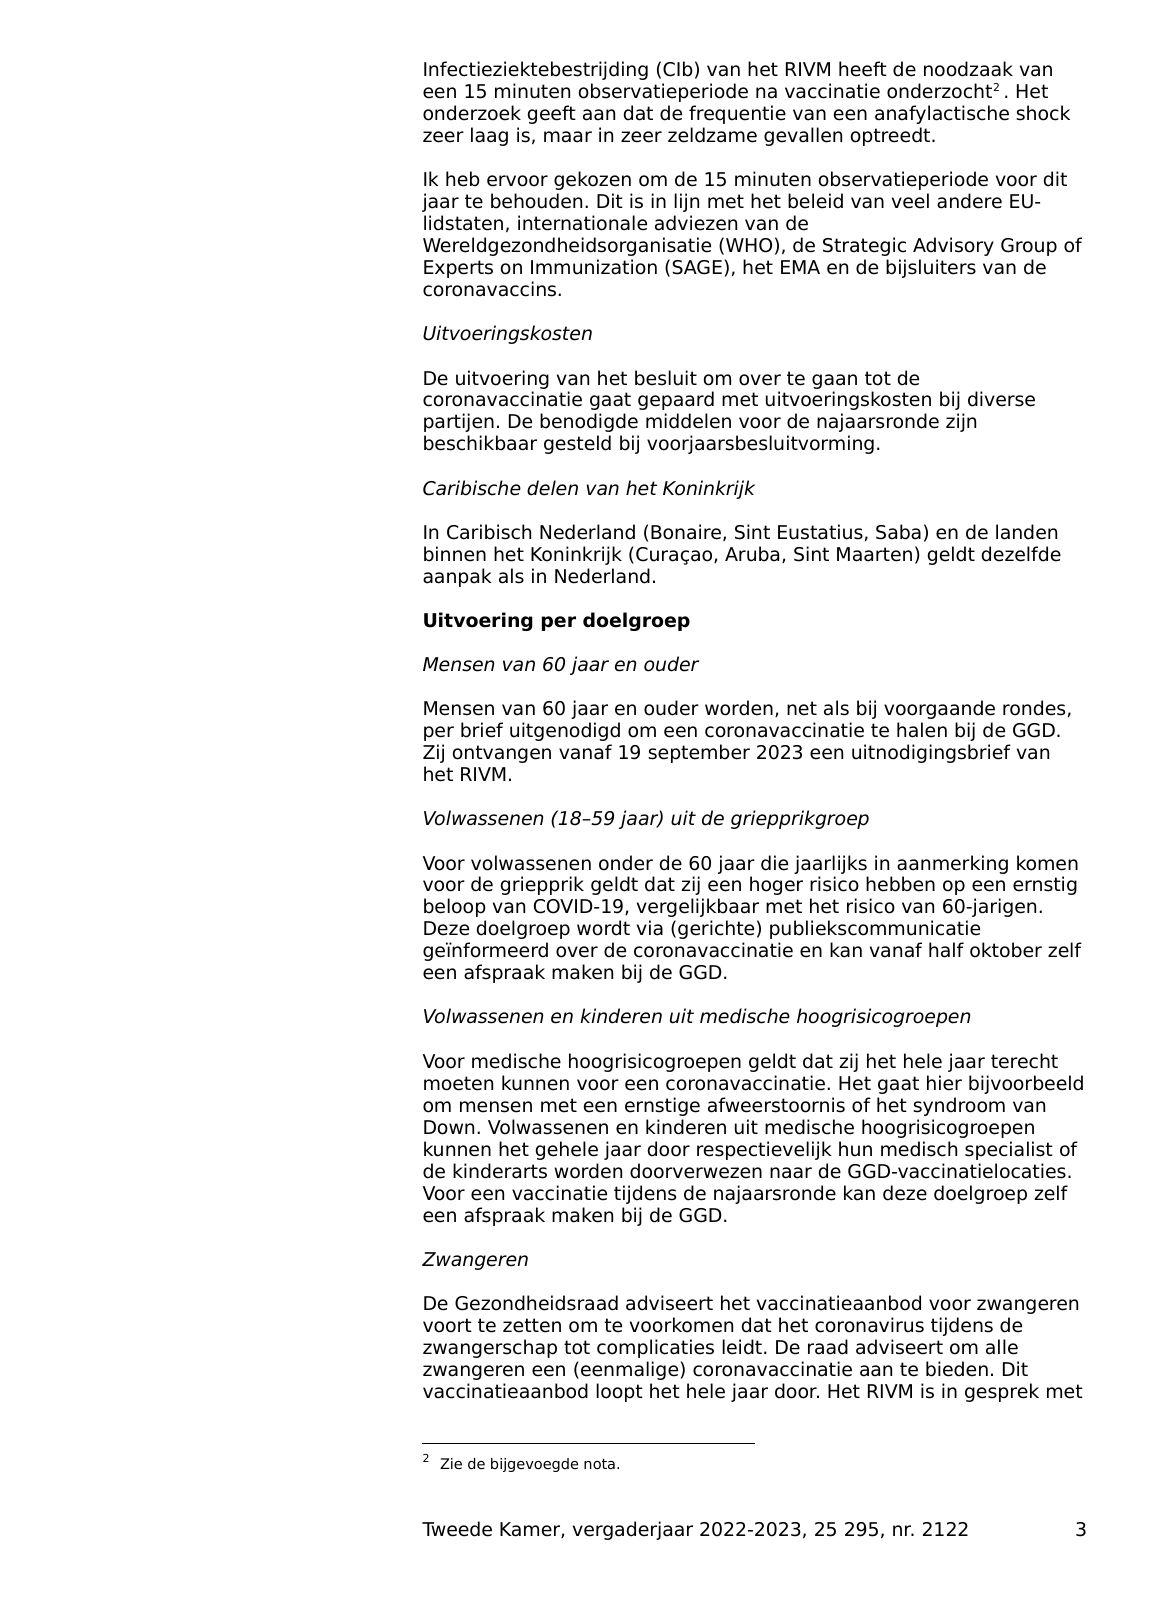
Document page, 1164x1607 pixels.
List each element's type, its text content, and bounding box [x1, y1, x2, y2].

text Zie de bijgevoegde nota. [422, 1452, 1087, 1474]
text Voor medische hoogrisicogroepen geldt dat zij het hele jaar terecht moeten kunnen voor een coronavaccinatie. Het gaat hier bijvoorbeeld om mensen met een ernstige afweerstoornis of het syndroom van Down. Volwassenen en kinderen uit medische hoogrisicogroepen kunnen het gehele jaar door respectievelijk hun medisch specialist of de kinderarts worden doorverwezen naar de GGD-vaccinatielocaties. Voor een vaccinatie tijdens de najaarsronde kan deze doelgroep zelf een afspraak maken bij de GGD. [422, 1051, 1087, 1226]
text De Gezondheidsraad adviseert het vaccinatieaanbod voor zwangeren voort te zetten om te voorkomen dat het coronavirus tijdens de zwangerschap tot complicaties leidt. De raad adviseert om alle zwangeren een (eenmalige) coronavaccinatie aan te bieden. Dit vaccinatieaanbod loopt het hele jaar door. Het RIVM is in gesprek met [422, 1293, 1087, 1403]
subtitle Uitvoering per doelgroep [422, 610, 1087, 632]
subtitle Caribische delen van het Koninkrijk [422, 477, 1087, 499]
subtitle Volwassenen en kinderen uit medische hoogrisicogroepen [422, 1006, 1087, 1028]
text Infectieziektebestrijding (CIb) van het RIVM heeft de noodzaak van een 15 minuten observatieperiode na vaccinatie onderzocht. Het onderzoek geeft aan dat de frequentie van een anafylactische shock zeer laag is, maar in zeer zeldzame gevallen optreedt. [422, 59, 1087, 147]
text Mensen van 60 jaar en ouder worden, net als bij voorgaande rondes, per brief uitgenodigd om een coronavaccinatie te halen bij de GGD. Zij ontvangen vanaf 19 september 2023 een uitnodigingsbrief van het RIVM. [422, 698, 1087, 786]
text De uitvoering van het besluit om over te gaan tot de coronavaccinatie gaat gepaard met uitvoeringskosten bij diverse partijen. De benodigde middelen voor de najaarsronde zijn beschikbaar gesteld bij voorjaarsbesluitvorming. [422, 367, 1087, 455]
subtitle Zwangeren [422, 1249, 1087, 1271]
subtitle Mensen van 60 jaar en ouder [422, 654, 1087, 676]
subtitle Volwassenen (18–59 jaar) uit de griepprikgroep [422, 808, 1087, 830]
subtitle Uitvoeringskosten [422, 323, 1087, 345]
text Ik heb ervoor gekozen om de 15 minuten observatieperiode voor dit jaar te behouden. Dit is in lijn met het beleid van veel andere EU-lidstaten, internationale adviezen van de Wereldgezondheidsorganisatie (WHO), de Strategic Advisory Group of Experts on Immunization (SAGE), het EMA en de bijsluiters van de coronavaccins. [422, 169, 1087, 301]
text Voor volwassenen onder de 60 jaar die jaarlijks in aanmerking komen voor de griepprik geldt dat zij een hoger risico hebben op een ernstig beloop van COVID-19, vergelijkbaar met het risico van 60-jarigen. Deze doelgroep wordt via (gerichte) publiekscommunicatie geïnformeerd over de coronavaccinatie en kan vanaf half oktober zelf een afspraak maken bij de GGD. [422, 852, 1087, 984]
text In Caribisch Nederland (Bonaire, Sint Eustatius, Saba) en de landen binnen het Koninkrijk (Curaçao, Aruba, Sint Maarten) geldt dezelfde aanpak als in Nederland. [422, 522, 1087, 588]
